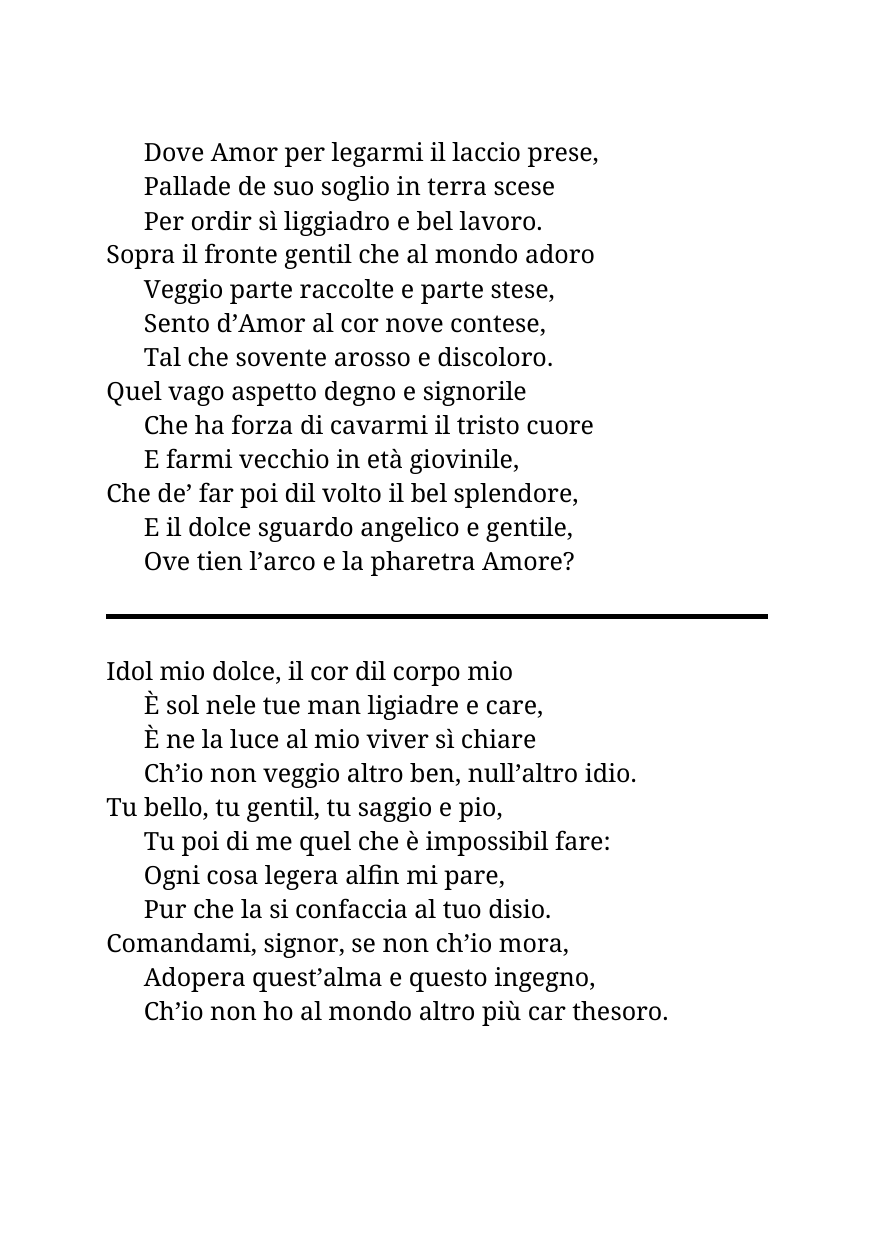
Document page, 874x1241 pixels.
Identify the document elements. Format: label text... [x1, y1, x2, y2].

text Che de’ far poi dil volto il bel splendore, [106, 476, 768, 510]
text Tal che sovente arosso e discoloro. [144, 339, 768, 373]
text Che ha forza di cavarmi il tristo cuore [144, 407, 768, 442]
text Veggio parte raccolte e parte stese, [144, 271, 768, 305]
text Per ordir sì liggiadro e bel lavoro. [144, 203, 768, 237]
text Adopera quest’alma e questo ingegno, [144, 960, 768, 994]
text Idol mio dolce, il cor dil corpo mio [106, 653, 768, 687]
text Comandami, signor, se non ch’io mora, [106, 926, 768, 960]
text Ch’io non ho al mondo altro più car thesoro. [144, 994, 768, 1028]
text Pallade de suo soglio in terra scese [144, 169, 768, 203]
text Tu poi di me quel che è impossibil fare: [144, 823, 768, 858]
text È sol nele tue man ligiadre e care, [144, 687, 768, 721]
text E farmi vecchio in età giovinile, [144, 442, 768, 476]
text E il dolce sguardo angelico e gentile, [144, 510, 768, 544]
text È ne la luce al mio viver sì chiare [144, 721, 768, 755]
text Ch’io non veggio altro ben, null’altro idio. [144, 755, 768, 789]
text Ove tien l’arco e la pharetra Amore? [144, 544, 768, 578]
text Sento d’Amor al cor nove contese, [144, 305, 768, 339]
text Pur che la si confaccia al tuo disio. [144, 892, 768, 926]
text Dove Amor per legarmi il laccio prese, [144, 135, 768, 169]
text Sopra il fronte gentil che al mondo adoro [106, 237, 768, 271]
text Ogni cosa legera alfin mi pare, [144, 858, 768, 892]
text Tu bello, tu gentil, tu saggio e pio, [106, 789, 768, 823]
text Quel vago aspetto degno e signorile [106, 373, 768, 407]
